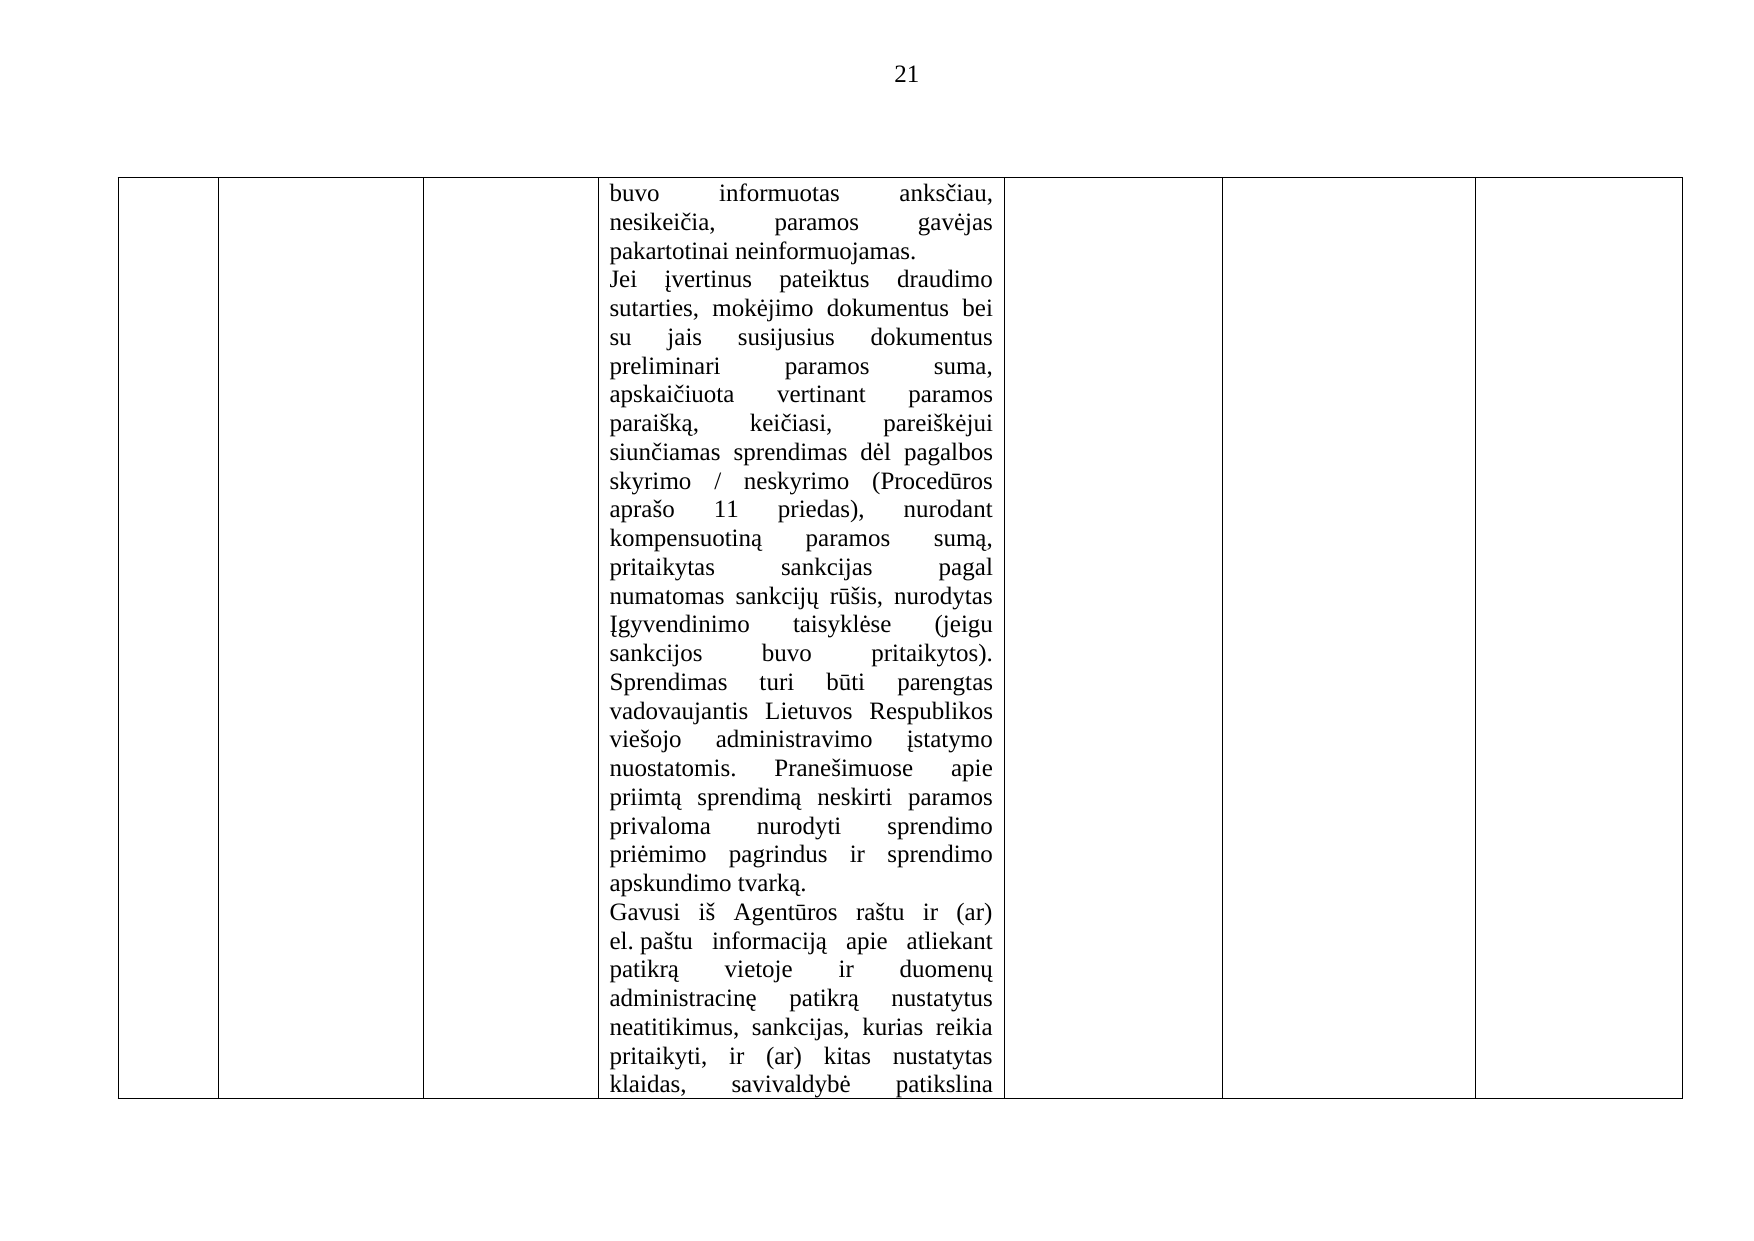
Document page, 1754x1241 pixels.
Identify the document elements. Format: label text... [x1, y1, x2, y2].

table_cell [424, 178, 598, 1098]
table_cell buvo informuotas anksčiau, nesikeičia, paramos gavėjas pakartotinai neinformuojamas. Jei įvertinus pateiktus draudimo sutarties, mokėjimo dokumentus bei su jais susijusius dokumentus preliminari paramos suma, apskaičiuota vertinant paramos paraišką, keičiasi, pareiškėjui siunčiamas sprendimas dėl pagalbos skyrimo / neskyrimo (Procedūros aprašo 11 priedas), nurodant kompensuotiną paramos sumą, pritaikytas sankcijas pagal numatomas sankcijų rūšis, nurodytas Įgyvendinimo taisyklėse (jeigu sankcijos buvo pritaikytos). Sprendimas turi būti parengtas vadovaujantis Lietuvos Respublikos viešojo administravimo įstatymo nuostatomis. Pranešimuose apie priimtą sprendimą neskirti paramos privaloma nurodyti sprendimo priėmimo pagrindus ir sprendimo apskundimo tvarką. Gavusi iš Agentūros raštu ir (ar) el. paštu informaciją apie atliekant patikrą vietoje ir duomenų administracinę patikrą nustatytus neatitikimus, sankcijas, kurias reikia pritaikyti, ir (ar) kitas nustatytas klaidas, savivaldybė patikslina [599, 178, 1004, 1098]
table_cell [1005, 178, 1222, 1098]
table_cell [1476, 178, 1682, 1098]
table_cell [1223, 178, 1475, 1098]
table_cell [119, 178, 218, 1098]
table_cell [219, 178, 423, 1098]
